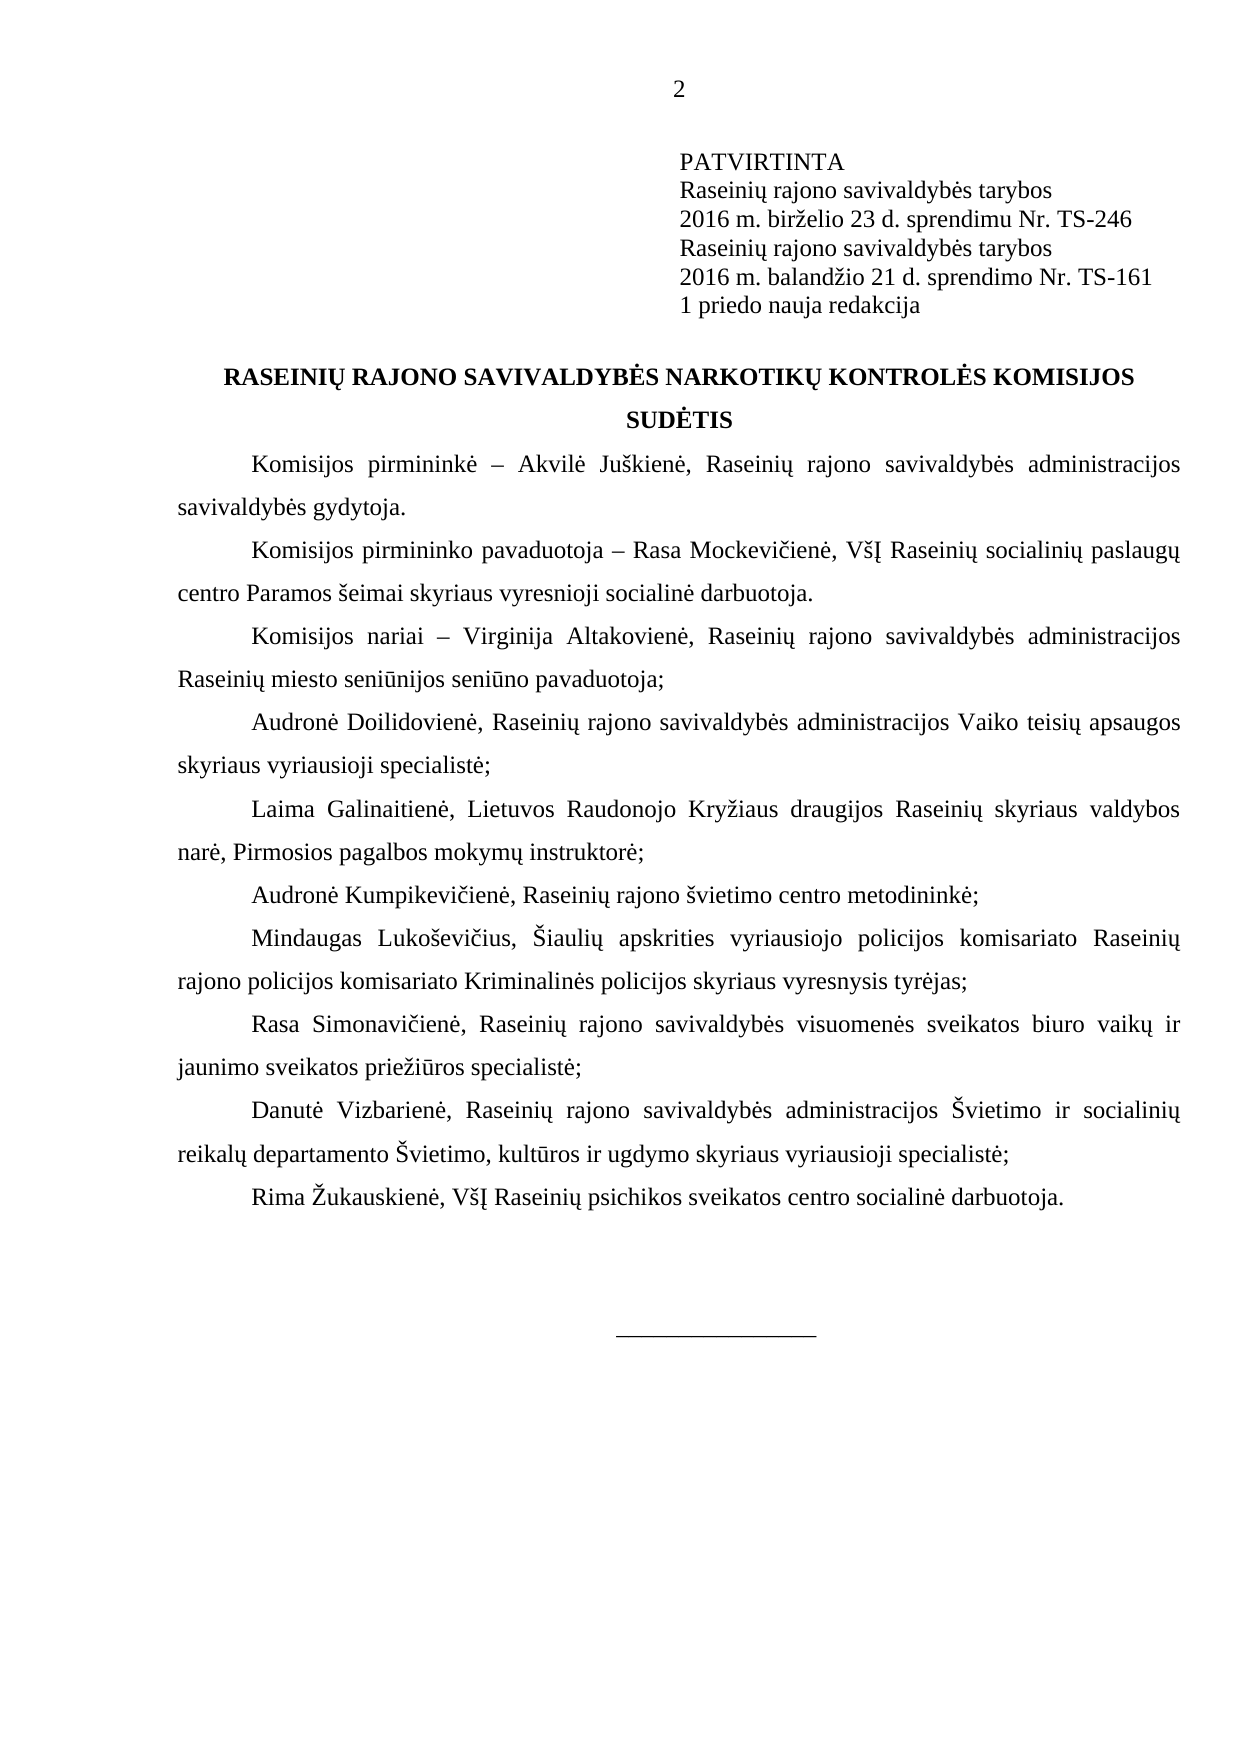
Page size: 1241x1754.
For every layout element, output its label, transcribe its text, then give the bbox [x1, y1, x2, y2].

text Rasa Simonavičienė, Raseinių rajono savivaldybės visuomenės sveikatos biuro vaikų ir jaunimo sveikatos priežiūros specialistė; [177, 1009, 1181, 1081]
text ________________ [177, 1311, 1181, 1340]
text Danutė Vizbarienė, Raseinių rajono savivaldybės administracijos Švietimo ir socialinių reikalų departamento Švietimo, kultūros ir ugdymo skyriaus vyriausioji specialistė; [177, 1096, 1181, 1167]
text PATVIRTINTA [567, 147, 1181, 176]
text Komisijos pirmininko pavaduotoja – Rasa Mockevičienė, VšĮ Raseinių socialinių paslaugų centro Paramos šeimai skyriaus vyresnioji socialinė darbuotoja. [177, 535, 1181, 607]
text Rima Žukauskienė, VšĮ Raseinių psichikos sveikatos centro socialinė darbuotoja. [177, 1182, 1181, 1211]
text 1 priedo nauja redakcija [544, 291, 1181, 319]
text Laima Galinaitienė, Lietuvos Raudonojo Kryžiaus draugijos Raseinių skyriaus valdybos narė, Pirmosios pagalbos mokymų instruktorė; [177, 794, 1181, 866]
text Komisijos pirmininkė – Akvilė Juškienė, Raseinių rajono savivaldybės administracijos savivaldybės gydytoja. [177, 449, 1181, 521]
text 2016 m. balandžio 21 d. sprendimo Nr. TS-161 [544, 262, 1181, 291]
text RASEINIŲ RAJONO SAVIVALDYBĖS NARKOTIKŲ KONTROLĖS KOMISIJOS SUDĖTIS [177, 362, 1181, 434]
text Audronė Kumpikevičienė, Raseinių rajono švietimo centro metodininkė; [177, 880, 1181, 909]
text Raseinių rajono savivaldybės tarybos [544, 233, 1181, 262]
text Mindaugas Lukoševičius, Šiaulių apskrities vyriausiojo policijos komisariato Raseinių rajono policijos komisariato Kriminalinės policijos skyriaus vyresnysis tyrėjas; [177, 923, 1181, 995]
text Komisijos nariai – Virginija Altakovienė, Raseinių rajono savivaldybės administracijos Raseinių miesto seniūnijos seniūno pavaduotoja; [177, 621, 1181, 693]
text 2016 m. birželio 23 d. sprendimu Nr. TS-246 [544, 204, 1181, 233]
text Raseinių rajono savivaldybės tarybos [567, 176, 1181, 204]
text Audronė Doilidovienė, Raseinių rajono savivaldybės administracijos Vaiko teisių apsaugos skyriaus vyriausioji specialistė; [177, 707, 1181, 779]
